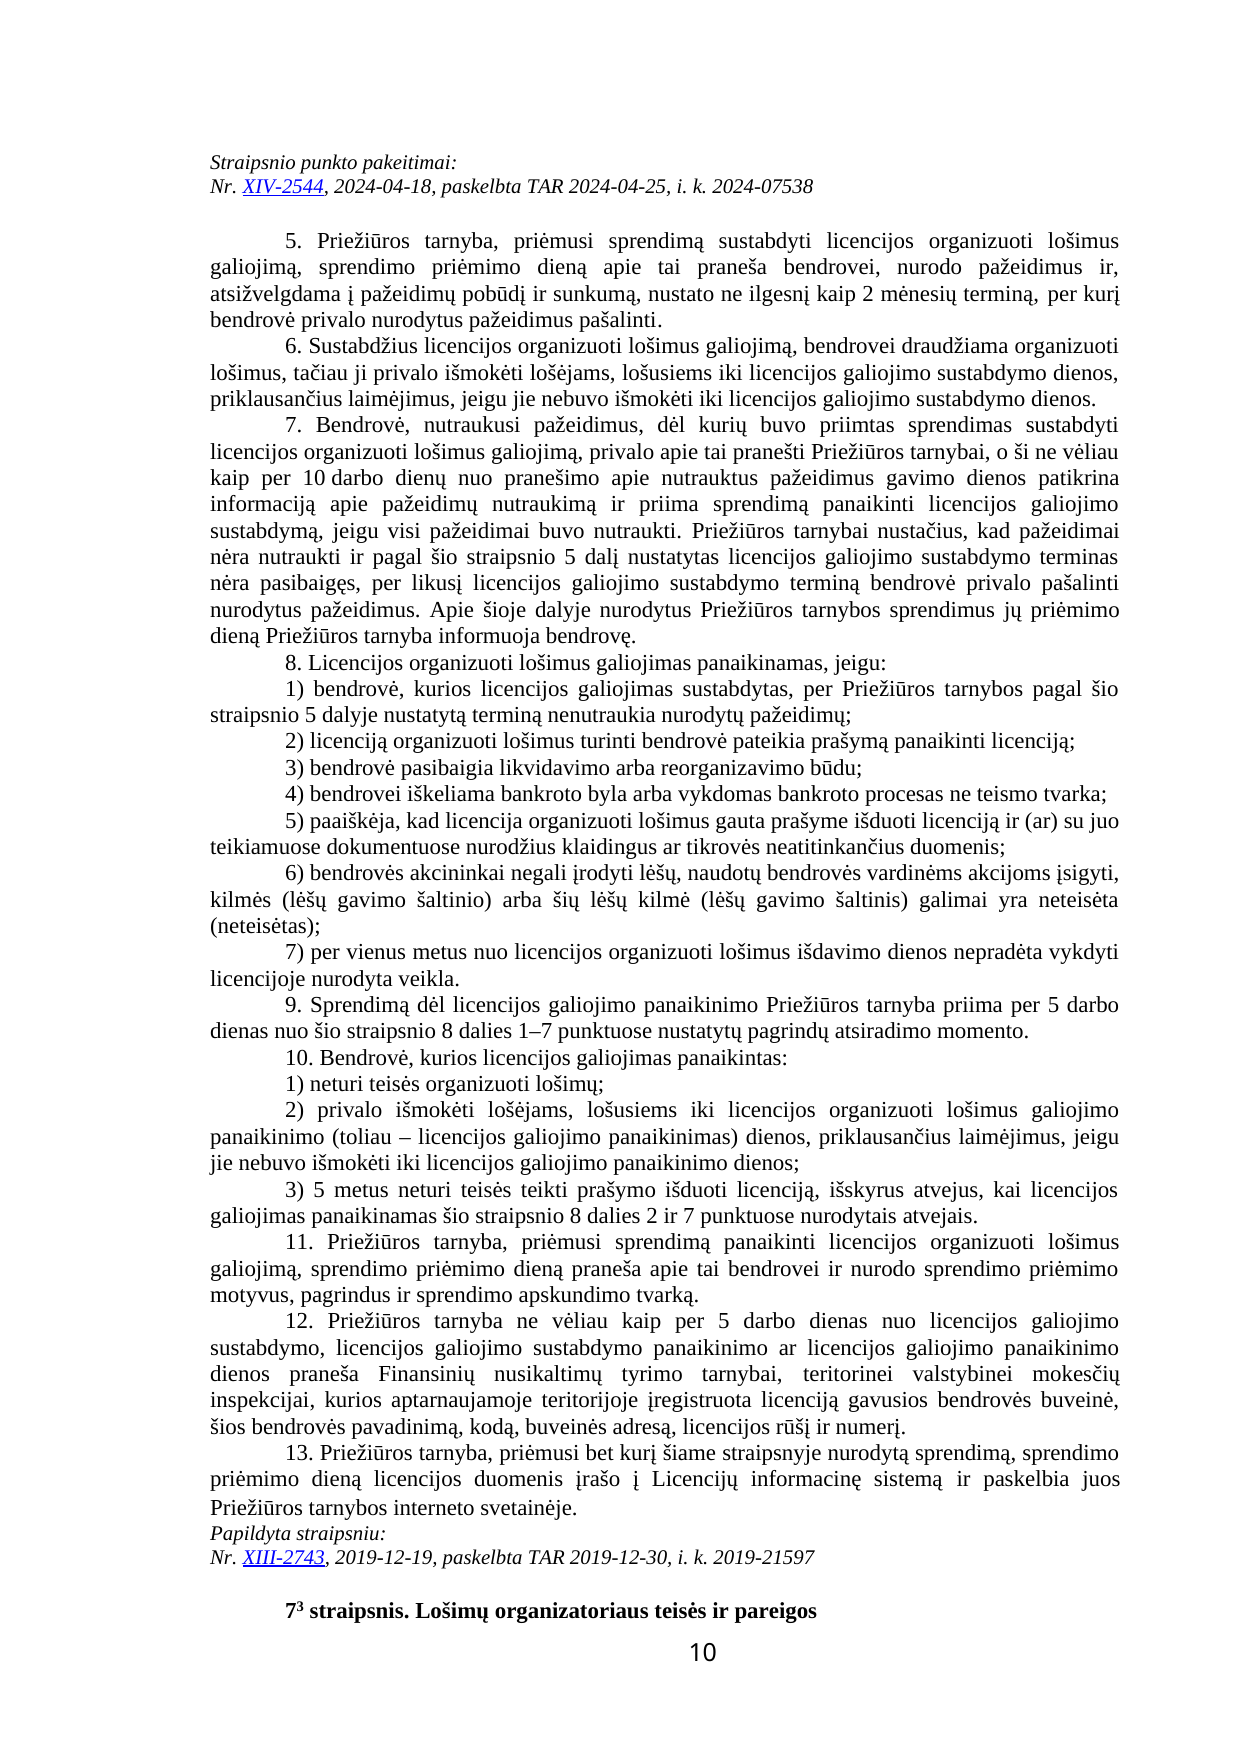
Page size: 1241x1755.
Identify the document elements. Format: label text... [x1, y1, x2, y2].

text 7) per vienus metus nuo licencijos organizuoti lošimus išdavimo dienos nepradėta vykdyti licencijoje nurodyta veikla. [210, 938, 1120, 991]
text Papildyta straipsniu: [210, 1521, 1120, 1545]
text 11. Priežiūros tarnyba, priėmusi sprendimą panaikinti licencijos organizuoti lošimus galiojimą, sprendimo priėmimo dieną praneša apie tai bendrovei ir nurodo sprendimo priėmimo motyvus, pagrindus ir sprendimo apskundimo tvarką. [210, 1228, 1120, 1307]
text 4) bendrovei iškeliama bankroto byla arba vykdomas bankroto procesas ne teismo tvarka; [210, 780, 1120, 807]
text 6. Sustabdžius licencijos organizuoti lošimus galiojimą, bendrovei draudžiama organizuoti lošimus, tačiau ji privalo išmokėti lošėjams, lošusiems iki licencijos galiojimo sustabdymo dienos, priklausančius laimėjimus, jeigu jie nebuvo išmokėti iki licencijos galiojimo sustabdymo dienos. [210, 332, 1120, 411]
text 6) bendrovės akcininkai negali įrodyti lėšų, naudotų bendrovės vardinėms akcijoms įsigyti, kilmės (lėšų gavimo šaltinio) arba šių lėšų kilmė (lėšų gavimo šaltinis) galimai yra neteisėta (neteisėtas); [210, 859, 1120, 938]
text 10. Bendrovė, kurios licencijos galiojimas panaikintas: [210, 1044, 1120, 1070]
text 13. Priežiūros tarnyba, priėmusi bet kurį šiame straipsnyje nurodytą sprendimą, sprendimo priėmimo dieną licencijos duomenis įrašo į Licencijų informacinę sistemą ir paskelbia juos Priežiūros tarnybos interneto svetainėje. [210, 1439, 1120, 1521]
text Straipsnio punkto pakeitimai: [210, 150, 1120, 174]
text 3) 5 metus neturi teisės teikti prašymo išduoti licenciją, išskyrus atvejus, kai licencijos galiojimas panaikinamas šio straipsnio 8 dalies 2 ir 7 punktuose nurodytais atvejais. [210, 1176, 1120, 1228]
text 2) privalo išmokėti lošėjams, lošusiems iki licencijos organizuoti lošimus galiojimo panaikinimo (toliau – licencijos galiojimo panaikinimas) dienos, priklausančius laimėjimus, jeigu jie nebuvo išmokėti iki licencijos galiojimo panaikinimo dienos; [210, 1097, 1120, 1176]
text 1) bendrovė, kurios licencijos galiojimas sustabdytas, per Priežiūros tarnybos pagal šio straipsnio 5 dalyje nustatytą terminą nenutraukia nurodytų pažeidimų; [210, 675, 1120, 728]
text 5. Priežiūros tarnyba, priėmusi sprendimą sustabdyti licencijos organizuoti lošimus galiojimą, sprendimo priėmimo dieną apie tai praneša bendrovei, nurodo pažeidimus ir, atsižvelgdama į pažeidimų pobūdį ir sunkumą, nustato ne ilgesnį kaip 2 mėnesių terminą, per kurį bendrovė privalo nurodytus pažeidimus pašalinti. [210, 227, 1120, 332]
text 7. Bendrovė, nutraukusi pažeidimus, dėl kurių buvo priimtas sprendimas sustabdyti licencijos organizuoti lošimus galiojimą, privalo apie tai pranešti Priežiūros tarnybai, o ši ne vėliau kaip per 10 darbo dienų nuo pranešimo apie nutrauktus pažeidimus gavimo dienos patikrina informaciją apie pažeidimų nutraukimą ir priima sprendimą panaikinti licencijos galiojimo sustabdymą, jeigu visi pažeidimai buvo nutraukti. Priežiūros tarnybai nustačius, kad pažeidimai nėra nutraukti ir pagal šio straipsnio 5 dalį nustatytas licencijos galiojimo sustabdymo terminas nėra pasibaigęs, per likusį licencijos galiojimo sustabdymo terminą bendrovė privalo pašalinti nurodytus pažeidimus. Apie šioje dalyje nurodytus Priežiūros tarnybos sprendimus jų priėmimo dieną Priežiūros tarnyba informuoja bendrovę. [210, 411, 1120, 648]
text 8. Licencijos organizuoti lošimus galiojimas panaikinamas, jeigu: [210, 648, 1120, 675]
text 3) bendrovė pasibaigia likvidavimo arba reorganizavimo būdu; [210, 754, 1120, 780]
text 1) neturi teisės organizuoti lošimų; [210, 1070, 1120, 1097]
text 9. Sprendimą dėl licencijos galiojimo panaikinimo Priežiūros tarnyba priima per 5 darbo dienas nuo šio straipsnio 8 dalies 1–7 punktuose nustatytų pagrindų atsiradimo momento. [210, 991, 1120, 1044]
text 5) paaiškėja, kad licencija organizuoti lošimus gauta prašyme išduoti licenciją ir (ar) su juo teikiamuose dokumentuose nurodžius klaidingus ar tikrovės neatitinkančius duomenis; [210, 807, 1120, 859]
text Nr. XIII-2743, 2019-12-19, paskelbta TAR 2019-12-30, i. k. 2019-21597 [210, 1545, 1120, 1569]
text 12. Priežiūros tarnyba ne vėliau kaip per 5 darbo dienas nuo licencijos galiojimo sustabdymo, licencijos galiojimo sustabdymo panaikinimo ar licencijos galiojimo panaikinimo dienos praneša Finansinių nusikaltimų tyrimo tarnybai, teritorinei valstybinei mokesčių inspekcijai, kurios aptarnaujamoje teritorijoje įregistruota licenciją gavusios bendrovės buveinė, šios bendrovės pavadinimą, kodą, buveinės adresą, licencijos rūšį ir numerį. [210, 1307, 1120, 1439]
text 73 straipsnis. Lošimų organizatoriaus teisės ir pareigos [210, 1597, 1120, 1624]
text Nr. XIV-2544, 2024-04-18, paskelbta TAR 2024-04-25, i. k. 2024-07538 [210, 174, 1120, 198]
text 2) licenciją organizuoti lošimus turinti bendrovė pateikia prašymą panaikinti licenciją; [210, 728, 1120, 754]
